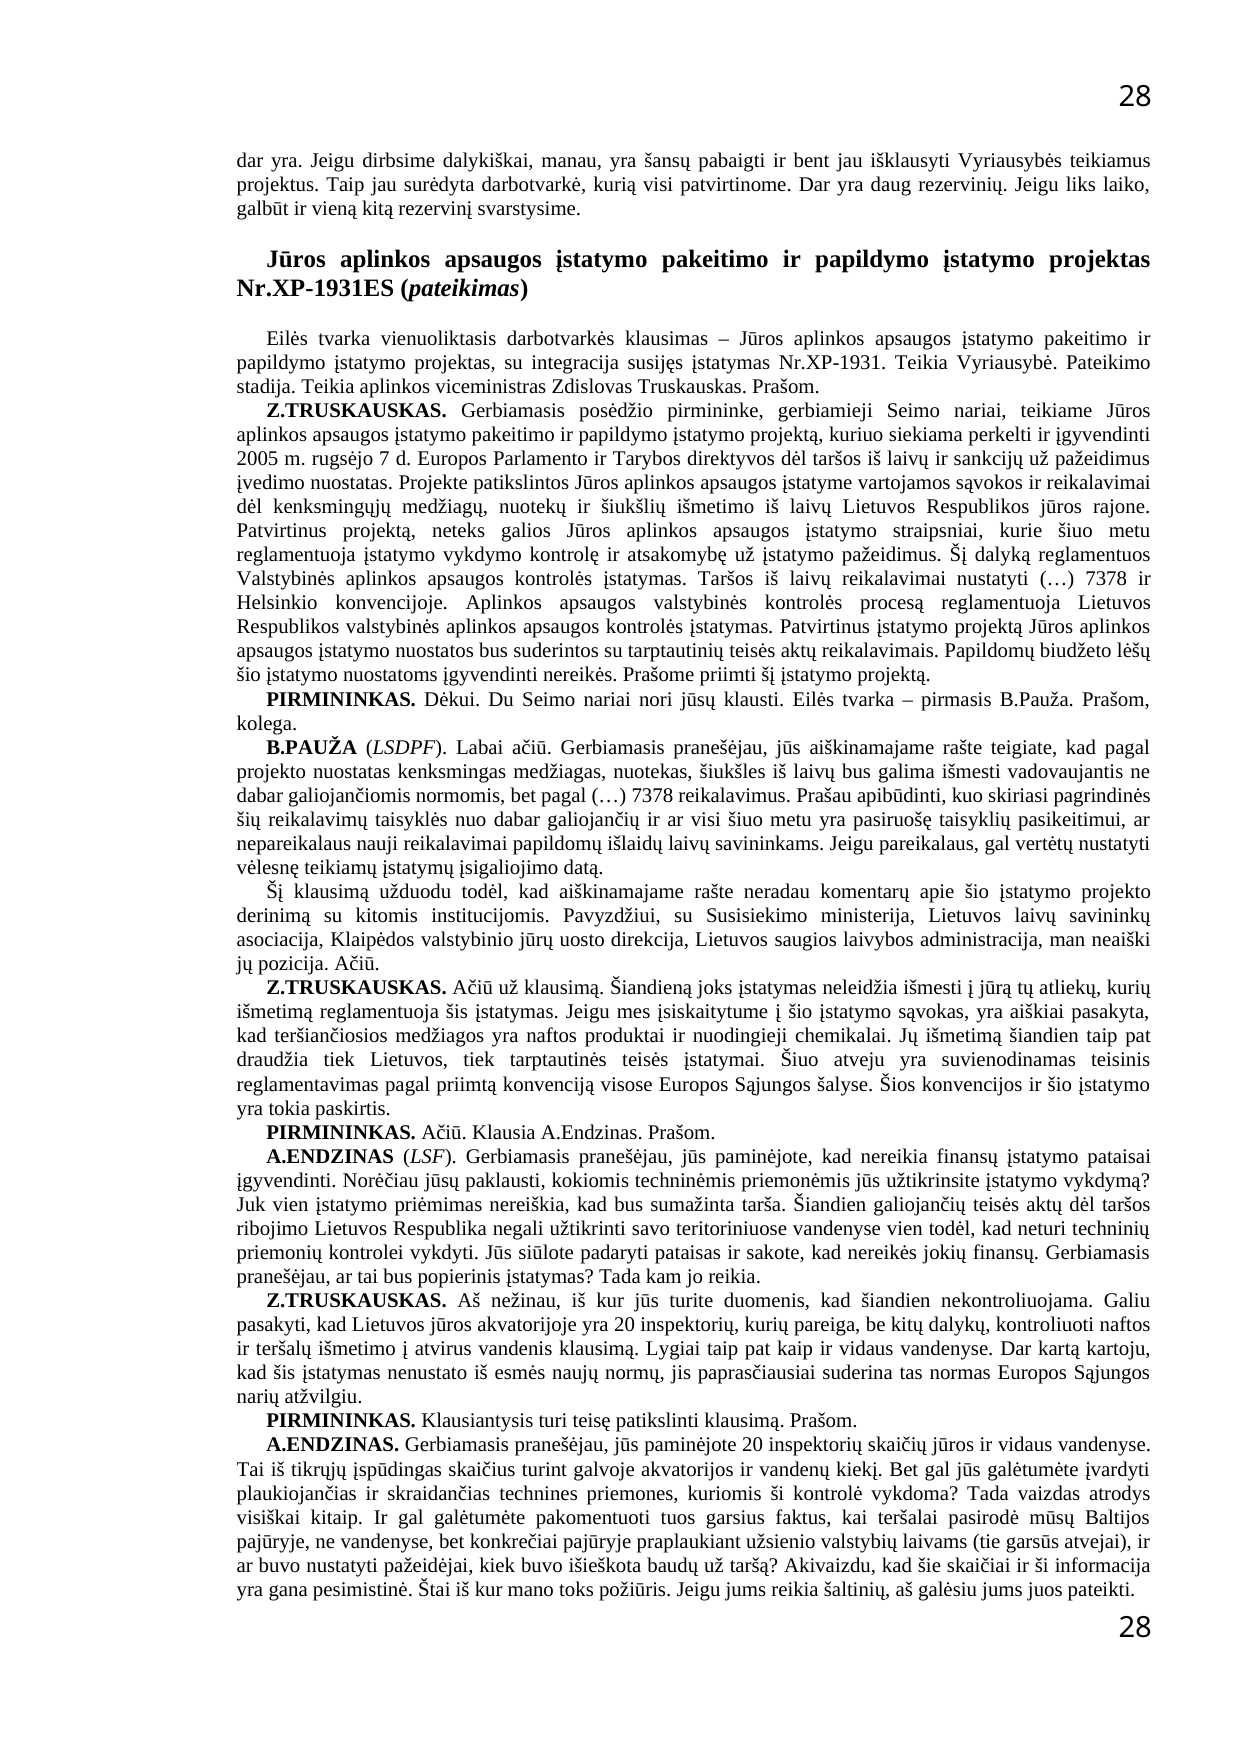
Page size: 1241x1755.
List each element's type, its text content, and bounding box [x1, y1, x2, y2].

text A.ENDZINAS. Gerbiamasis pranešėjau, jūs paminėjote 20 inspektorių skaičių jūros ir vidaus vandenyse. Tai iš tikrųjų įspūdingas skaičius turint galvoje akvatorijos ir vandenų kiekį. Bet gal jūs galėtumėte įvardyti plaukiojančias ir skraidančias technines priemones, kuriomis ši kontrolė vykdoma? Tada vaizdas atrodys visiškai kitaip. Ir gal galėtumėte pakomentuoti tuos garsius faktus, kai teršalai pasirodė mūsų Baltijos pajūryje, ne vandenyse, bet konkrečiai pajūryje praplaukiant užsienio valstybių laivams (tie garsūs atvejai), ir ar buvo nustatyti pažeidėjai, kiek buvo išieškota baudų už taršą? Akivaizdu, kad šie skaičiai ir ši informacija yra gana pesimistinė. Štai iš kur mano toks požiūris. Jeigu jums reikia šaltinių, aš galėsiu jums juos pateikti. [236, 1432, 1152, 1601]
text Jūros aplinkos apsaugos įstatymo pakeitimo ir papildymo įstatymo projektas Nr.XP-1931ES (pateikimas) [236, 244, 1152, 301]
text dar yra. Jeigu dirbsime dalykiškai, manau, yra šansų pabaigti ir bent jau išklausyti Vyriausybės teikiamus projektus. Taip jau surėdyta darbotvarkė, kurią visi patvirtinome. Dar yra daug rezervinių. Jeigu liks laiko, galbūt ir vieną kitą rezervinį svarstysime. [236, 148, 1152, 220]
text Z.TRUSKAUSKAS. Ačiū už klausimą. Šiandieną joks įstatymas neleidžia išmesti į jūrą tų atliekų, kurių išmetimą reglamentuoja šis įstatymas. Jeigu mes įsiskaitytume į šio įstatymo sąvokas, yra aiškiai pasakyta, kad teršiančiosios medžiagos yra naftos produktai ir nuodingieji chemikalai. Jų išmetimą šiandien taip pat draudžia tiek Lietuvos, tiek tarptautinės teisės įstatymai. Šiuo atveju yra suvienodinamas teisinis reglamentavimas pagal priimtą konvenciją visose Europos Sąjungos šalyse. Šios konvencijos ir šio įstatymo yra tokia paskirtis. [236, 975, 1152, 1119]
text PIRMININKAS. Klausiantysis turi teisę patikslinti klausimą. Prašom. [236, 1408, 1152, 1432]
text Z.TRUSKAUSKAS. Gerbiamasis posėdžio pirmininke, gerbiamieji Seimo nariai, teikiame Jūros aplinkos apsaugos įstatymo pakeitimo ir papildymo įstatymo projektą, kuriuo siekiama perkelti ir įgyvendinti 2005 m. rugsėjo 7 d. Europos Parlamento ir Tarybos direktyvos dėl taršos iš laivų ir sankcijų už pažeidimus įvedimo nuostatas. Projekte patikslintos Jūros aplinkos apsaugos įstatyme vartojamos sąvokos ir reikalavimai dėl kenksmingųjų medžiagų, nuotekų ir šiukšlių išmetimo iš laivų Lietuvos Respublikos jūros rajone. Patvirtinus projektą, neteks galios Jūros aplinkos apsaugos įstatymo straipsniai, kurie šiuo metu reglamentuoja įstatymo vykdymo kontrolę ir atsakomybę už įstatymo pažeidimus. Šį dalyką reglamentuos Valstybinės aplinkos apsaugos kontrolės įstatymas. Taršos iš laivų reikalavimai nustatyti (…) 7378 ir Helsinkio konvencijoje. Aplinkos apsaugos valstybinės kontrolės procesą reglamentuoja Lietuvos Respublikos valstybinės aplinkos apsaugos kontrolės įstatymas. Patvirtinus įstatymo projektą Jūros aplinkos apsaugos įstatymo nuostatos bus suderintos su tarptautinių teisės aktų reikalavimais. Papildomų biudžeto lėšų šio įstatymo nuostatoms įgyvendinti nereikės. Prašome priimti šį įstatymo projektą. [236, 398, 1152, 686]
text Šį klausimą užduodu todėl, kad aiškinamajame rašte neradau komentarų apie šio įstatymo projekto derinimą su kitomis institucijomis. Pavyzdžiui, su Susisiekimo ministerija, Lietuvos laivų savininkų asociacija, Klaipėdos valstybinio jūrų uosto direkcija, Lietuvos saugios laivybos administracija, man neaiški jų pozicija. Ačiū. [236, 879, 1152, 975]
text B.PAUŽA (LSDPF). Labai ačiū. Gerbiamasis pranešėjau, jūs aiškinamajame rašte teigiate, kad pagal projekto nuostatas kenksmingas medžiagas, nuotekas, šiukšles iš laivų bus galima išmesti vadovaujantis ne dabar galiojančiomis normomis, bet pagal (…) 7378 reikalavimus. Prašau apibūdinti, kuo skiriasi pagrindinės šių reikalavimų taisyklės nuo dabar galiojančių ir ar visi šiuo metu yra pasiruošę taisyklių pasikeitimui, ar nepareikalaus nauji reikalavimai papildomų išlaidų laivų savininkams. Jeigu pareikalaus, gal vertėtų nustatyti vėlesnę teikiamų įstatymų įsigaliojimo datą. [236, 734, 1152, 879]
text Eilės tvarka vienuoliktasis darbotvarkės klausimas – Jūros aplinkos apsaugos įstatymo pakeitimo ir papildymo įstatymo projektas, su integracija susijęs įstatymas Nr.XP-1931. Teikia Vyriausybė. Pateikimo stadija. Teikia aplinkos viceministras Zdislovas Truskauskas. Prašom. [236, 326, 1152, 398]
text PIRMININKAS. Dėkui. Du Seimo nariai nori jūsų klausti. Eilės tvarka – pirmasis B.Pauža. Prašom, kolega. [236, 686, 1152, 734]
text PIRMININKAS. Ačiū. Klausia A.Endzinas. Prašom. [236, 1119, 1152, 1144]
text Z.TRUSKAUSKAS. Aš nežinau, iš kur jūs turite duomenis, kad šiandien nekontroliuojama. Galiu pasakyti, kad Lietuvos jūros akvatorijoje yra 20 inspektorių, kurių pareiga, be kitų dalykų, kontroliuoti naftos ir teršalų išmetimo į atvirus vandenis klausimą. Lygiai taip pat kaip ir vidaus vandenyse. Dar kartą kartoju, kad šis įstatymas nenustato iš esmės naujų normų, jis paprasčiausiai suderina tas normas Europos Sąjungos narių atžvilgiu. [236, 1288, 1152, 1408]
text A.ENDZINAS (LSF). Gerbiamasis pranešėjau, jūs paminėjote, kad nereikia finansų įstatymo pataisai įgyvendinti. Norėčiau jūsų paklausti, kokiomis techninėmis priemonėmis jūs užtikrinsite įstatymo vykdymą? Juk vien įstatymo priėmimas nereiškia, kad bus sumažinta tarša. Šiandien galiojančių teisės aktų dėl taršos ribojimo Lietuvos Respublika negali užtikrinti savo teritoriniuose vandenyse vien todėl, kad neturi techninių priemonių kontrolei vykdyti. Jūs siūlote padaryti pataisas ir sakote, kad nereikės jokių finansų. Gerbiamasis pranešėjau, ar tai bus popierinis įstatymas? Tada kam jo reikia. [236, 1144, 1152, 1288]
